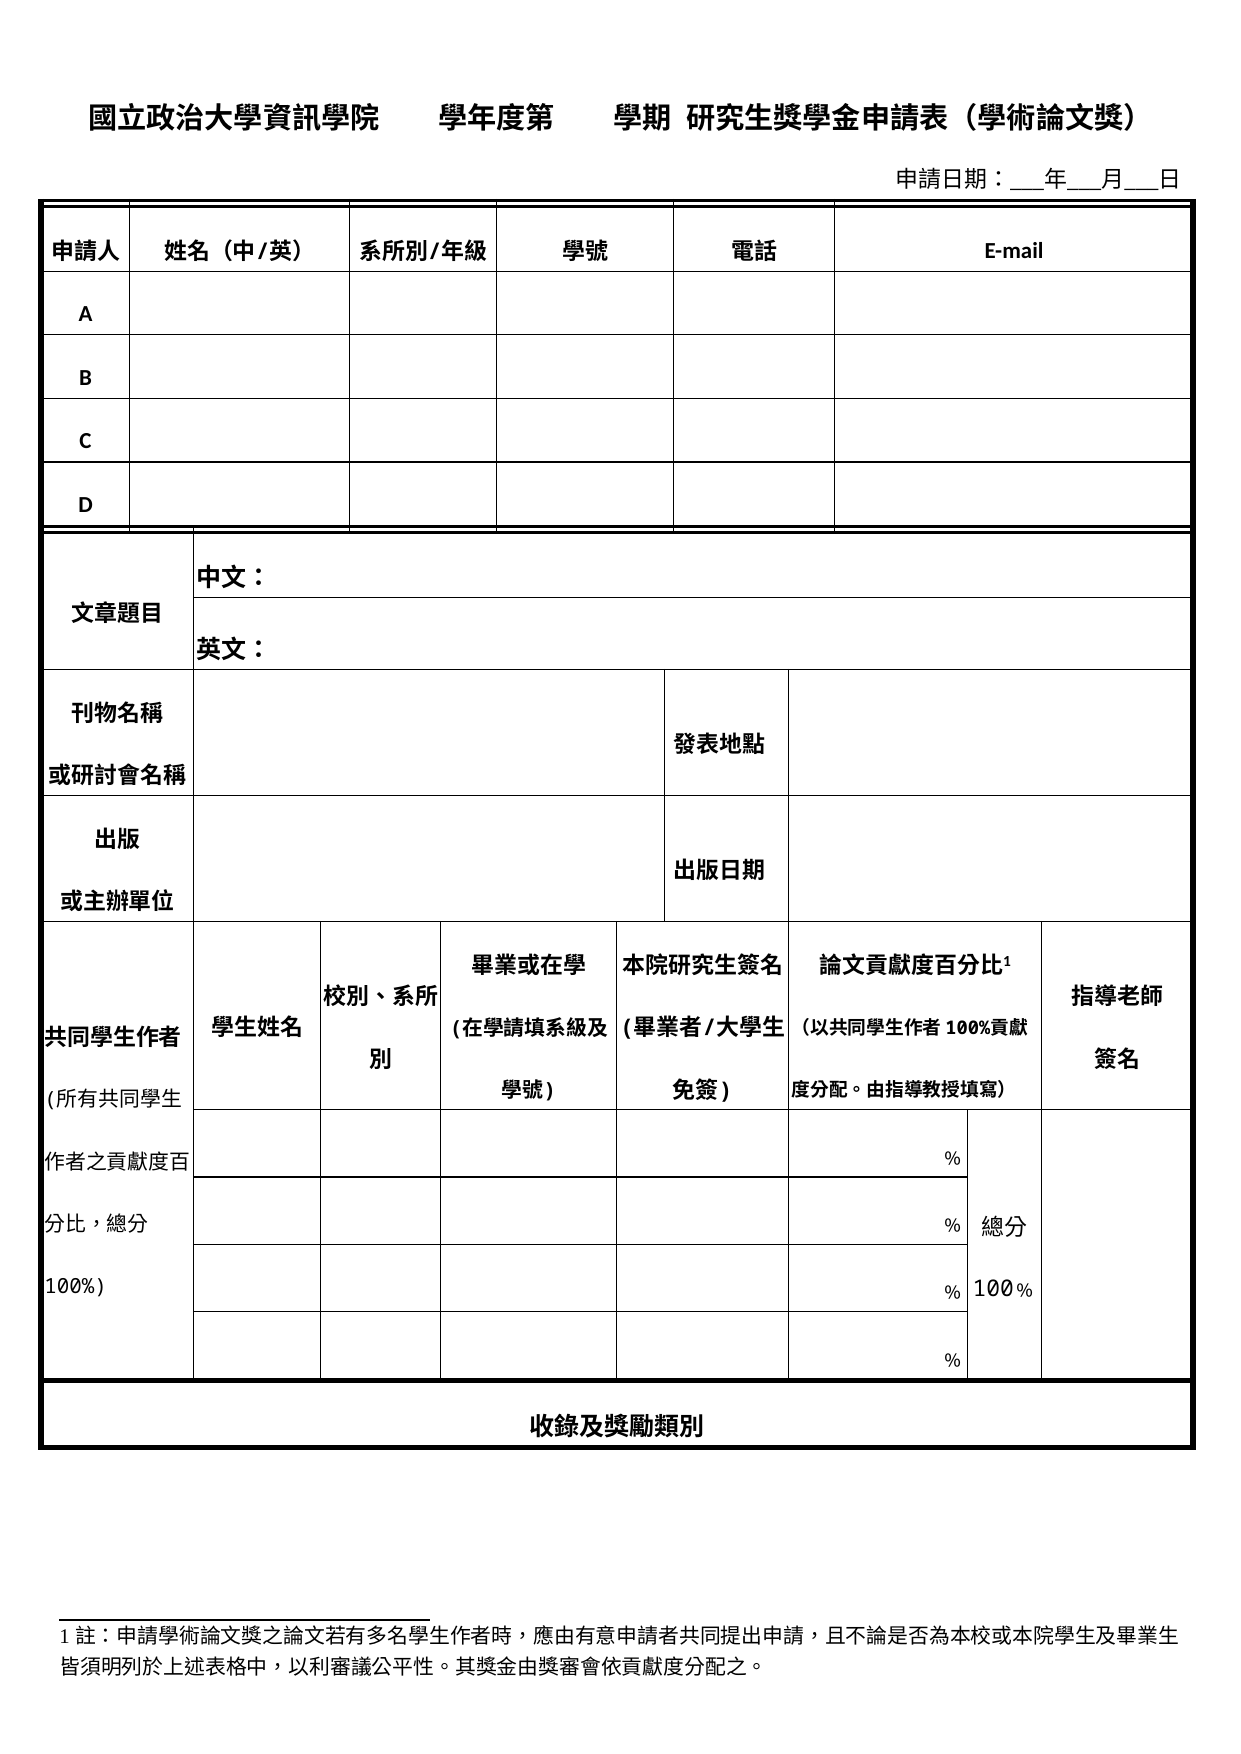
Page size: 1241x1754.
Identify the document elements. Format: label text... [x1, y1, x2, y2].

table_cell [350, 399, 496, 461]
table_cell 本院研究生簽名 (畢業者/大學生免簽) [617, 922, 788, 1109]
table_header 申請人 [44, 208, 129, 271]
table_cell [835, 399, 1190, 461]
table_cell ﹪ [789, 1178, 967, 1244]
table_cell [497, 399, 673, 461]
table_cell 論文貢獻度百分比 （以共同學生作者100%貢獻度分配。由指導教授填寫） [789, 922, 1041, 1109]
table_cell 指導老師 簽名 [1042, 922, 1190, 1109]
table_cell 文章題目 [44, 534, 193, 669]
table_cell ﹪ [789, 1245, 967, 1311]
table_cell [194, 1245, 320, 1311]
table_cell D [44, 463, 129, 525]
table_cell [835, 272, 1190, 334]
text 國立政治大學資訊學院 學年度第 學期 研究生獎學金申請表（學術論文獎） [59, 74, 1181, 136]
table_cell [789, 670, 1190, 795]
table_cell [617, 1312, 788, 1378]
table_cell [441, 1178, 616, 1244]
table_cell [194, 670, 664, 795]
table_cell 共同學生作者 (所有共同學生作者之貢獻度百分比，總分100%) [44, 922, 193, 1378]
table_cell A [44, 272, 129, 334]
table_cell 發表地點 [665, 670, 788, 795]
table_cell ﹪ [789, 1110, 967, 1176]
table_cell [617, 1110, 788, 1176]
table_cell [321, 1312, 440, 1378]
table_cell C [44, 399, 129, 461]
table_header E-mail [835, 208, 1190, 271]
table_cell ﹪ [789, 1312, 967, 1378]
table_cell 收錄及獎勵類別 [44, 1383, 1190, 1445]
table_cell [835, 335, 1190, 398]
table_cell [130, 463, 349, 525]
table_cell [497, 463, 673, 525]
table_header 學號 [497, 208, 673, 271]
table_header 姓名（中/英） [130, 208, 349, 271]
table_cell [789, 796, 1190, 921]
table_cell [130, 272, 349, 334]
table_cell [350, 335, 496, 398]
table_cell [194, 1110, 320, 1176]
table_cell [441, 1245, 616, 1311]
table_cell 出版 或主辦單位 [44, 796, 193, 921]
table_cell [835, 463, 1190, 525]
table_cell [1042, 1110, 1190, 1378]
table_header 電話 [674, 208, 834, 271]
table_cell B [44, 335, 129, 398]
table_cell [617, 1178, 788, 1244]
table_cell [441, 1110, 616, 1176]
table_cell [194, 1178, 320, 1244]
table_cell 英文： [194, 598, 1190, 669]
table_cell [674, 335, 834, 398]
table_cell 刊物名稱 或研討會名稱 [44, 670, 193, 795]
table_cell [194, 1312, 320, 1378]
table_cell [497, 335, 673, 398]
table_cell [674, 272, 834, 334]
table_cell 出版日期 [665, 796, 788, 921]
table_cell 校別、系所別 [321, 922, 440, 1109]
table_cell 總分100﹪ [968, 1110, 1041, 1378]
table_cell [350, 463, 496, 525]
table_header 系所別/年級 [350, 208, 496, 271]
table_cell [321, 1245, 440, 1311]
table_cell [674, 399, 834, 461]
table_cell [350, 272, 496, 334]
table_cell [617, 1245, 788, 1311]
table_cell [194, 796, 664, 921]
table_cell [130, 335, 349, 398]
text 申請日期：___年___月___日 [59, 136, 1181, 199]
table_cell 中文： [194, 534, 1190, 597]
table_cell [130, 399, 349, 461]
table_cell [441, 1312, 616, 1378]
table_cell [497, 272, 673, 334]
table_cell [321, 1178, 440, 1244]
table_cell [674, 463, 834, 525]
table_cell 畢業或在學 (在學請填系級及學號) [441, 922, 616, 1109]
table_cell [321, 1110, 440, 1176]
table_cell 學生姓名 [194, 922, 320, 1109]
